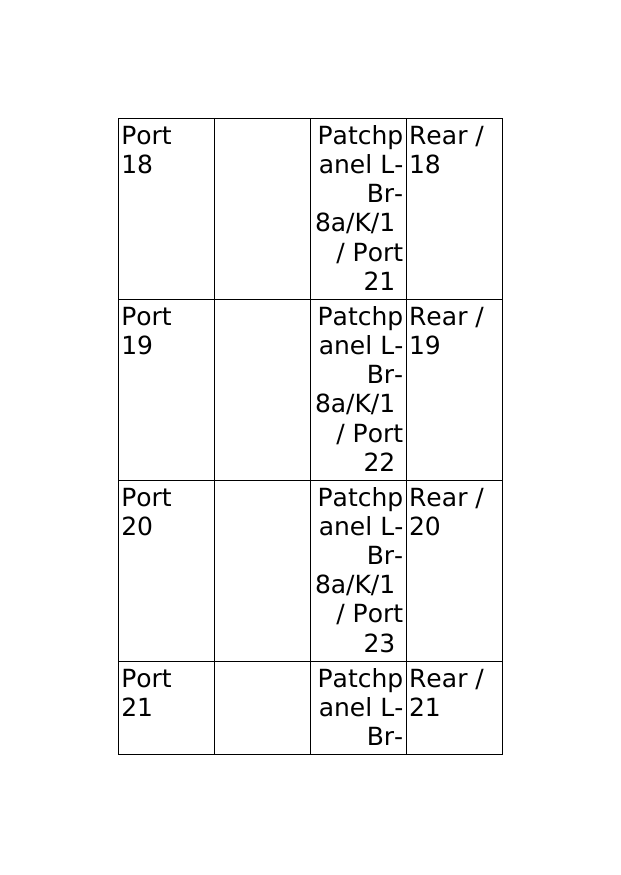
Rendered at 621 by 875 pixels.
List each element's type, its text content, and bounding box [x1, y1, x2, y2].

table_cell Rear / 19 [407, 300, 502, 480]
table_cell Port 21 [119, 662, 214, 754]
table_cell Port 19 [119, 300, 214, 480]
table_cell Port 18 [119, 119, 214, 299]
table_cell Patchpanel L-Br-8a/K/1 / Port 23 [311, 481, 406, 661]
table_cell Patchpanel L-Br- [311, 662, 406, 754]
table_cell Port 20 [119, 481, 214, 661]
table_cell Rear / 21 [407, 662, 502, 754]
table_cell [215, 119, 310, 299]
table_cell [215, 300, 310, 480]
table_cell Patchpanel L-Br-8a/K/1 / Port 22 [311, 300, 406, 480]
table_cell [215, 481, 310, 661]
table_cell Rear / 18 [407, 119, 502, 299]
table_cell [215, 662, 310, 754]
table_cell Rear / 20 [407, 481, 502, 661]
table_cell Patchpanel L-Br-8a/K/1 / Port 21 [311, 119, 406, 299]
